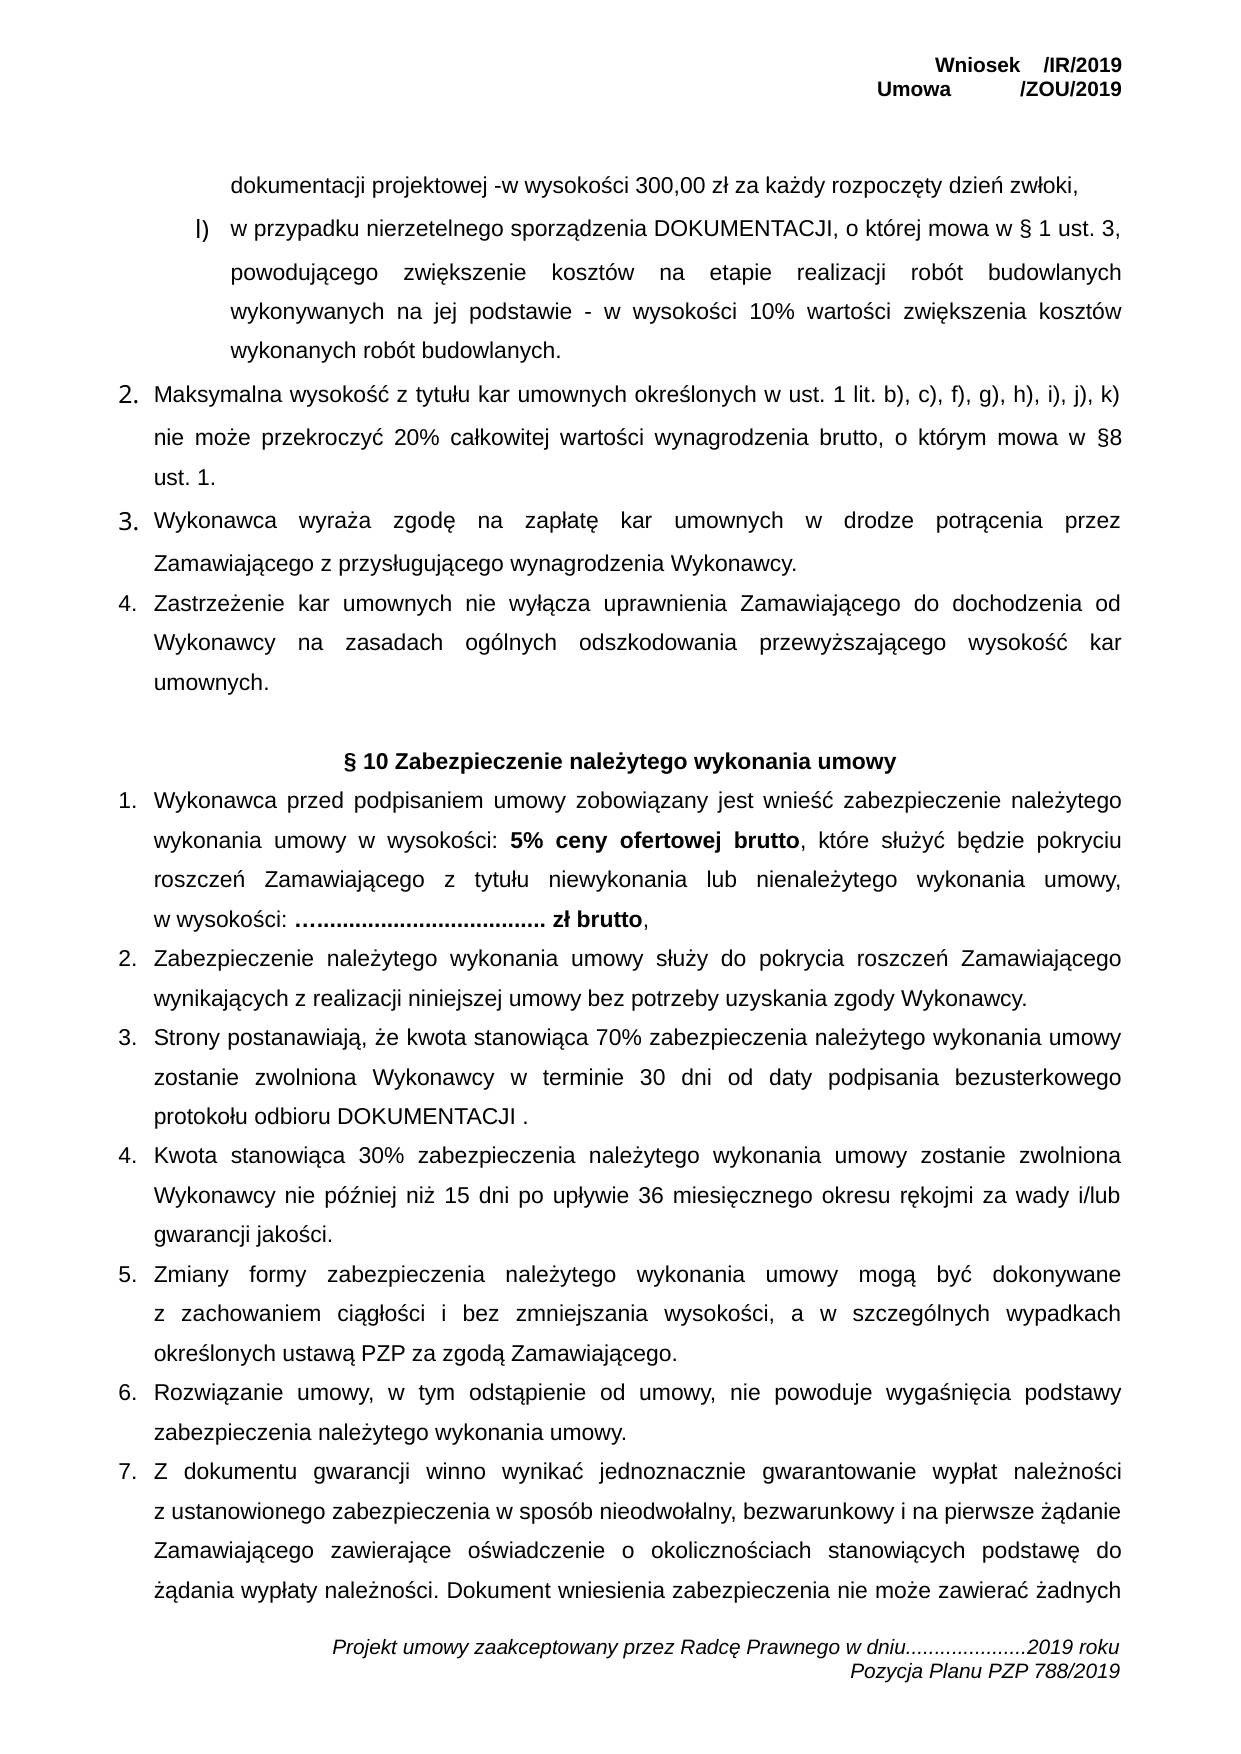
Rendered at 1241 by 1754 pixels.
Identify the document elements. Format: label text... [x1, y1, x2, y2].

list Maksymalna wysokość z tytułu kar umownych określonych w ust. 1 lit. b), c), f), g), h), i), j), k) nie może przekroczyć 20% całkowitej wartości wynagrodzenia brutto, o którym mowa w §8 ust. 1. [118, 377, 1122, 490]
list Z dokumentu gwarancji winno wynikać jednoznacznie gwarantowanie wypłat należności z ustanowionego zabezpieczenia w sposób nieodwołalny, bezwarunkowy i na pierwsze żądanie Zamawiającego zawierające oświadczenie o okolicznościach stanowiących podstawę do żądania wypłaty należności. Dokument wniesienia zabezpieczenia nie może zawierać żadnych [118, 1458, 1122, 1603]
text § 10 Zabezpieczenie należytego wykonania umowy [118, 748, 1122, 774]
list Rozwiązanie umowy, w tym odstąpienie od umowy, nie powoduje wygaśnięcia podstawy zabezpieczenia należytego wykonania umowy. [118, 1379, 1122, 1445]
list Zastrzeżenie kar umownych nie wyłącza uprawnienia Zamawiającego do dochodzenia od Wykonawcy na zasadach ogólnych odszkodowania przewyższającego wysokość kar umownych. [118, 590, 1122, 695]
list Wykonawca przed podpisaniem umowy zobowiązany jest wnieść zabezpieczenie należytego wykonania umowy w wysokości: 5% ceny ofertowej brutto, które służyć będzie pokryciu roszczeń Zamawiającego z tytułu niewykonania lub nienależytego wykonania umowy, w wysokości: ….................................... zł brutto, [118, 787, 1122, 932]
list Zabezpieczenie należytego wykonania umowy służy do pokrycia roszczeń Zamawiającego wynikających z realizacji niniejszej umowy bez potrzeby uzyskania zgody Wykonawcy. [118, 945, 1122, 1011]
list dokumentacji projektowej -w wysokości 300,00 zł za każdy rozpoczęty dzień zwłoki, [195, 172, 1122, 198]
list Strony postanawiają, że kwota stanowiąca 70% zabezpieczenia należytego wykonania umowy zostanie zwolniona Wykonawcy w terminie 30 dni od daty podpisania bezusterkowego protokołu odbioru DOKUMENTACJI . [118, 1024, 1122, 1129]
list w przypadku nierzetelnego sporządzenia DOKUMENTACJI, o której mowa w § 1 ust. 3, powodującego zwiększenie kosztów na etapie realizacji robót budowlanych wykonywanych na jej podstawie - w wysokości 10% wartości zwiększenia kosztów wykonanych robót budowlanych. [195, 211, 1122, 364]
list Zmiany formy zabezpieczenia należytego wykonania umowy mogą być dokonywane z zachowaniem ciągłości i bez zmniejszania wysokości, a w szczególnych wypadkach określonych ustawą PZP za zgodą Zamawiającego. [118, 1261, 1122, 1366]
list Kwota stanowiąca 30% zabezpieczenia należytego wykonania umowy zostanie zwolniona Wykonawcy nie później niż 15 dni po upływie 36 miesięcznego okresu rękojmi za wady i/lub gwarancji jakości. [118, 1142, 1122, 1248]
list Wykonawca wyraża zgodę na zapłatę kar umownych w drodze potrącenia przez Zamawiającego z przysługującego wynagrodzenia Wykonawcy. [118, 503, 1122, 577]
